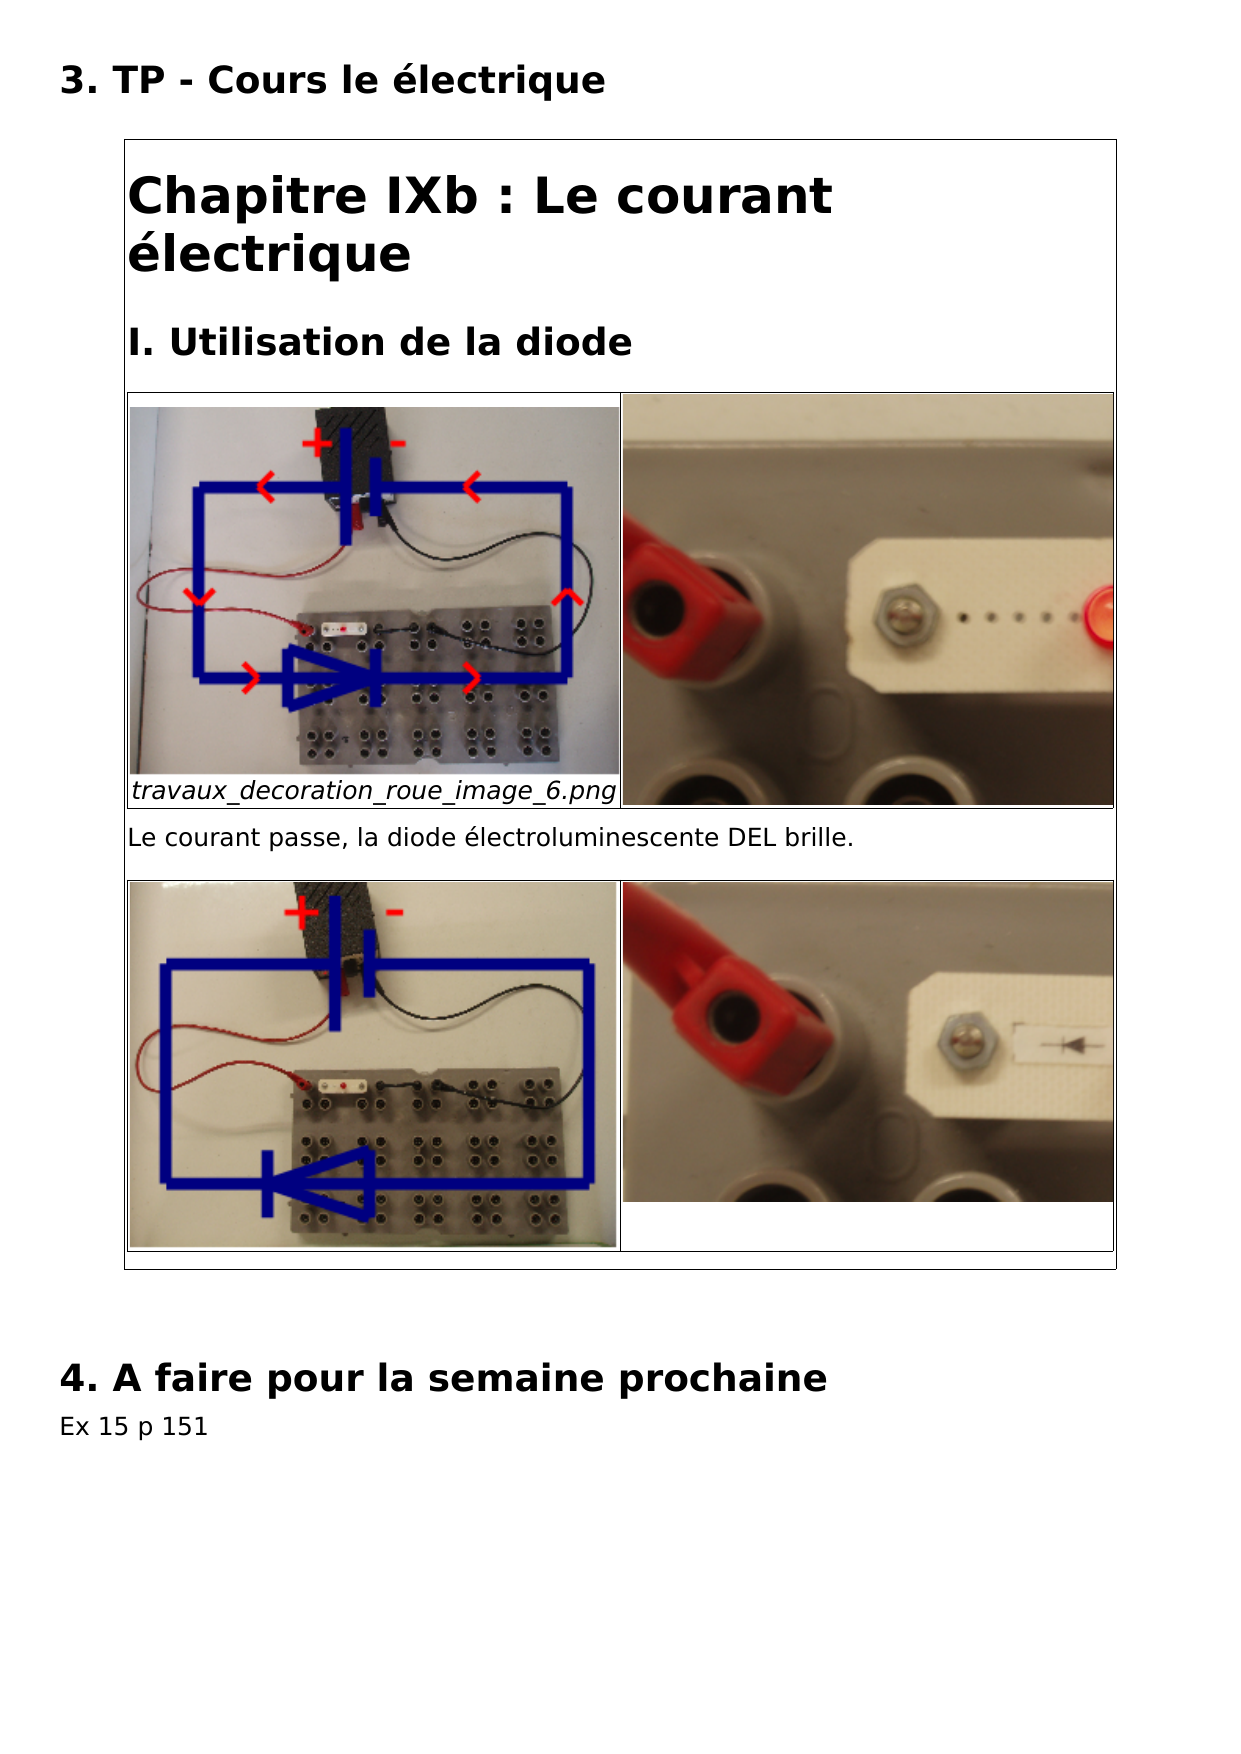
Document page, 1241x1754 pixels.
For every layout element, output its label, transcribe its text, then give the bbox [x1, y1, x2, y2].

picture [129, 882, 618, 1249]
picture [622, 882, 1114, 1202]
table_header Chapitre IXb : Le courant électrique I. Utilisation de la diode Le courant passe, la diode électroluminescente DEL brille. [125, 140, 1116, 1269]
table_header [621, 881, 1113, 1251]
picture [129, 407, 620, 776]
text Ex 15 p 151 [59, 1412, 1181, 1442]
subtitle 4. A faire pour la semaine prochaine [59, 1356, 1181, 1400]
table_header [621, 393, 1113, 808]
picture [622, 394, 1114, 805]
table_header [128, 393, 620, 808]
subtitle 3. TP - Cours le électrique [59, 59, 1181, 103]
